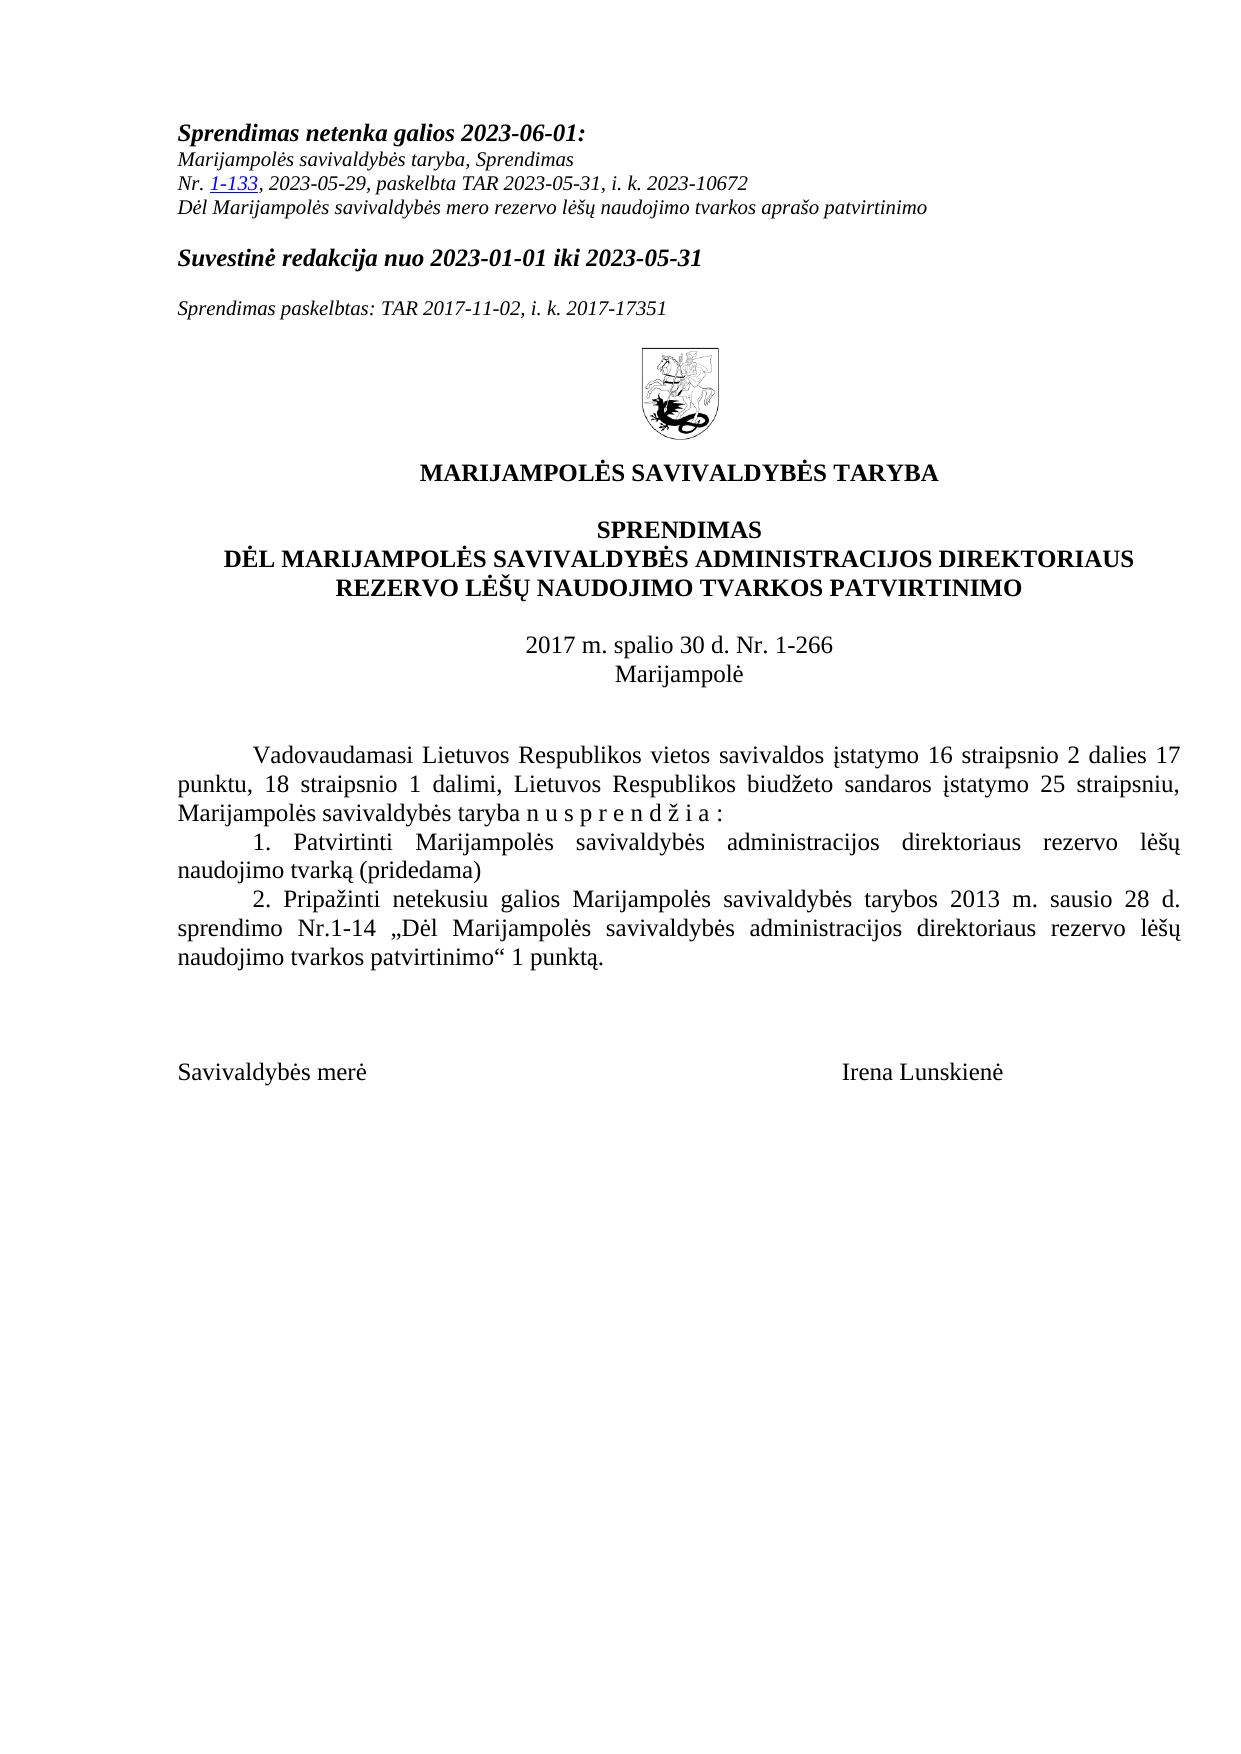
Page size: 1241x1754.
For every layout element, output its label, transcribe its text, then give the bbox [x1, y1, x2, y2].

text Suvestinė redakcija nuo 2023-01-01 iki 2023-05-31 [177, 243, 1181, 272]
text Savivaldybės merė Irena Lunskienė [177, 1057, 1181, 1085]
text Sprendimas paskelbtas: TAR 2017-11-02, i. k. 2017-17351 [177, 296, 1181, 320]
text 2017 m. spalio 30 d. Nr. 1-266 [177, 630, 1181, 659]
text Nr. 1-133, 2023-05-29, paskelbta TAR 2023-05-31, i. k. 2023-10672 [177, 171, 1181, 195]
text 1. Patvirtinti Marijampolės savivaldybės administracijos direktoriaus rezervo lėšų naudojimo tvarką (pridedama) [177, 827, 1181, 884]
text Vadovaudamasi Lietuvos Respublikos vietos savivaldos įstatymo 16 straipsnio 2 dalies 17 punktu, 18 straipsnio 1 dalimi, Lietuvos Respublikos biudžeto sandaros įstatymo 25 straipsniu, Marijampolės savivaldybės taryba nusprendžia: [177, 740, 1181, 827]
text 2. Pripažinti netekusiu galios Marijampolės savivaldybės tarybos 2013 m. sausio 28 d. sprendimo Nr.1-14 „Dėl Marijampolės savivaldybės administracijos direktoriaus rezervo lėšų naudojimo tvarkos patvirtinimo“ 1 punktą. [177, 884, 1181, 970]
text Marijampolė [177, 659, 1181, 688]
text MARIJAMPOLĖS SAVIVALDYBĖS TARYBA [177, 458, 1181, 486]
text DĖL MARIJAMPOLĖS SAVIVALDYBĖS ADMINISTRACIJOS DIREKTORIAUS REZERVO LĖŠŲ NAUDOJIMO TVARKOS PATVIRTINIMO [177, 544, 1181, 601]
text Marijampolės savivaldybės taryba, Sprendimas [177, 147, 1181, 171]
text Sprendimas netenka galios 2023-06-01: [177, 118, 1181, 147]
text SPRENDIMAS [177, 515, 1181, 544]
text Dėl Marijampolės savivaldybės mero rezervo lėšų naudojimo tvarkos aprašo patvirtinimo [177, 195, 1181, 219]
